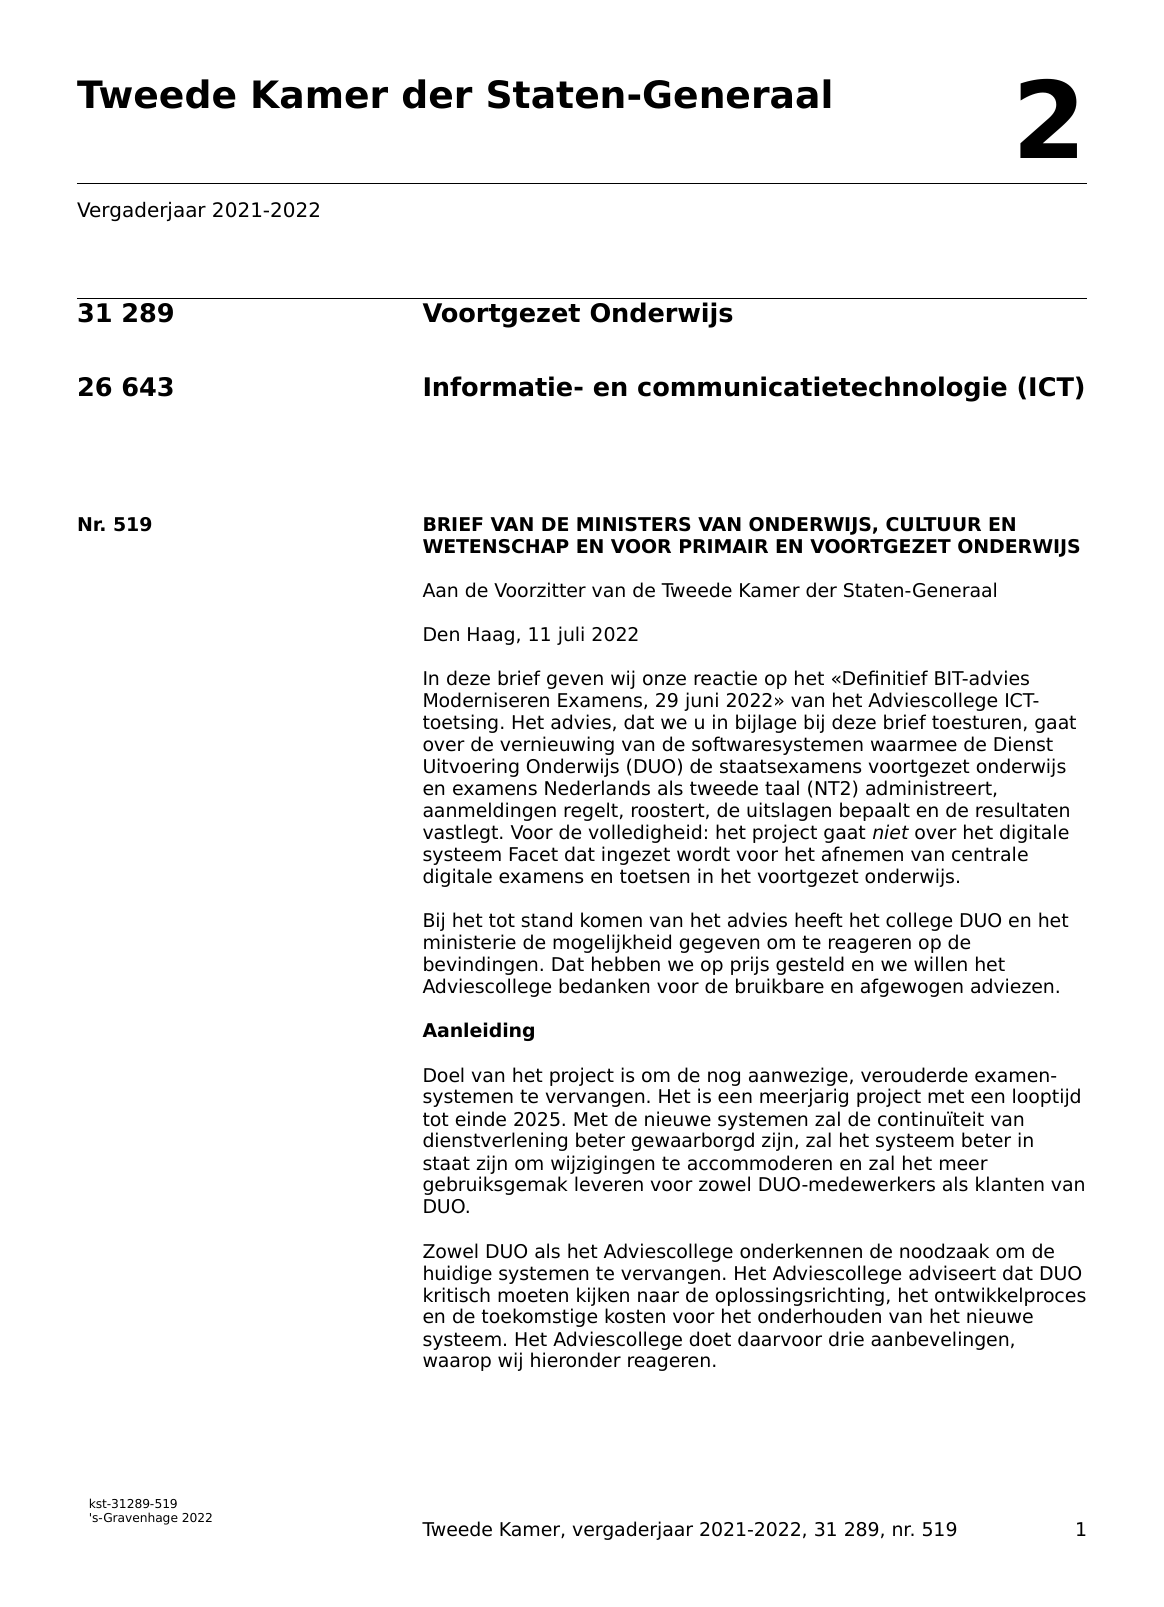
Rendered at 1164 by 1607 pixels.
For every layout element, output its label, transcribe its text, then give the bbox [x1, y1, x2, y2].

text Aan de Voorzitter van de Tweede Kamer der Staten-Generaal [422, 580, 1087, 602]
table_cell Vergaderjaar 2021-2022 [77, 184, 1087, 298]
text In deze brief geven wij onze reactie op het «Definitief BIT-advies Moderniseren Examens, 29 juni 2022» van het Adviescollege ICT-toetsing. Het advies, dat we u in bijlage bij deze brief toesturen, gaat over de vernieuwing van de softwaresystemen waarmee de Dienst Uitvoering Onderwijs (DUO) de staatsexamens voortgezet onderwijs en examens Nederlands als tweede taal (NT2) administreert, aanmeldingen regelt, roostert, de uitslagen bepaalt en de resultaten vastlegt. Voor de volledigheid: het project gaat niet over het digitale systeem Facet dat ingezet wordt voor het afnemen van centrale digitale examens en toetsen in het voortgezet onderwijs. [422, 668, 1087, 888]
table_header 2 [886, 59, 1087, 183]
subtitle 31 289 Voortgezet Onderwijs [77, 299, 1087, 329]
text Bij het tot stand komen van het advies heeft het college DUO en het ministerie de mogelijkheid gegeven om te reageren op de bevindingen. Dat hebben we op prijs gesteld en we willen het Adviescollege bedanken voor de bruikbare en afgewogen adviezen. [422, 910, 1087, 998]
subtitle Nr. 519 BRIEF VAN DE MINISTERS VAN ONDERWIJS, CULTUUR EN WETENSCHAP EN VOOR PRIMAIR EN VOORTGEZET ONDERWIJS [77, 514, 1087, 558]
text kst-31289-519 [88, 1497, 323, 1511]
table_header Tweede Kamer der Staten-Generaal [77, 59, 886, 183]
text Den Haag, 11 juli 2022 [422, 624, 1087, 646]
text Zowel DUO als het Adviescollege onderkennen de noodzaak om de huidige systemen te vervangen. Het Adviescollege adviseert dat DUO kritisch moeten kijken naar de oplossingsrichting, het ontwikkelproces en de toekomstige kosten voor het onderhouden van het nieuwe systeem. Het Adviescollege doet daarvoor drie aanbevelingen, waarop wij hieronder reageren. [422, 1241, 1087, 1372]
subtitle 26 643 Informatie- en communicatietechnologie (ICT) [77, 373, 1087, 403]
text Doel van het project is om de nog aanwezige, verouderde examen-systemen te vervangen. Het is een meerjarig project met een looptijd tot einde 2025. Met de nieuwe systemen zal de continuïteit van dienstverlening beter gewaarborgd zijn, zal het systeem beter in staat zijn om wijzigingen te accommoderen en zal het meer gebruiksgemak leveren voor zowel DUO-medewerkers als klanten van DUO. [422, 1064, 1087, 1218]
subtitle Aanleiding [422, 1020, 1087, 1042]
text 's-Gravenhage 2022 [88, 1511, 323, 1525]
